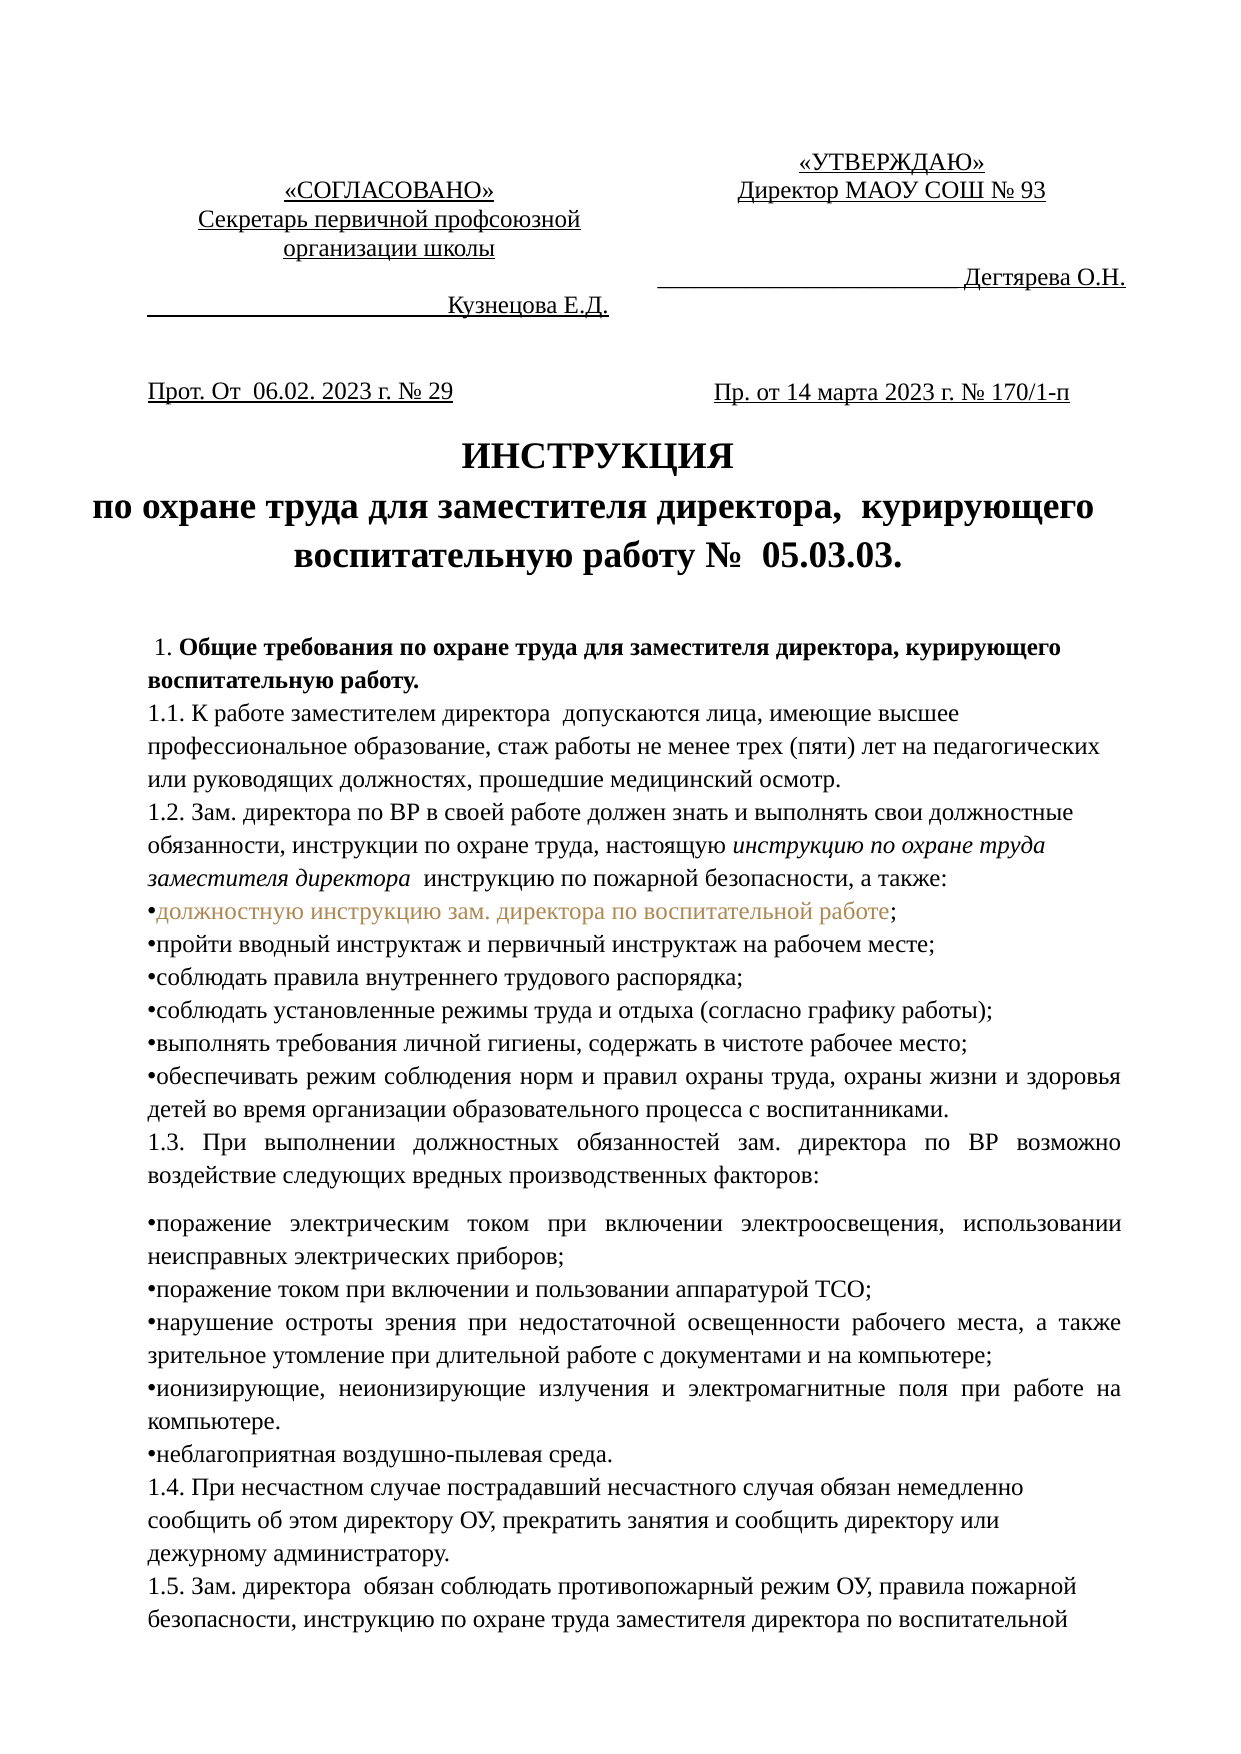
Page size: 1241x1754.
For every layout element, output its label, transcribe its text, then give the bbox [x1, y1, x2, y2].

list соблюдать установленные режимы труда и отдыха (согласно графику работы); [147, 995, 1122, 1024]
text 1.3. При выполнении должностных обязанностей зам. директора по ВР возможно воздействие следующих вредных производственных факторов: [147, 1127, 1122, 1189]
list ионизирующие, неионизирующие излучения и электромагнитные поля при работе на компьютере. [147, 1373, 1122, 1435]
list неблагоприятная воздушно-пылевая среда. [147, 1439, 1122, 1468]
list пройти вводный инструктаж и первичный инструктаж на рабочем месте; [147, 929, 1122, 958]
table_header «УТВЕРЖДАЮ» Директор МАОУ СОШ № 93 ________________________ Дегтярева О.Н. Пр. от 14 марта 2023 г. № 170/1-п [631, 147, 1152, 434]
list должностную инструкцию зам. директора по воспитательной работе; [147, 896, 1122, 925]
text 1.4. При несчастном случае пострадавший несчастного случая обязан немедленно сообщить об этом директору ОУ, прекратить занятия и сообщить директору или дежурному администратору. 1.5. Зам. директора обязан соблюдать противопожарный режим ОУ, правила пожарной безопасности, инструкцию по охране труда заместителя директора по воспитательной [147, 1472, 1122, 1633]
text по охране труда для заместителя директора, курирующего [73, 483, 1122, 526]
list соблюдать правила внутреннего трудового распорядка; [147, 962, 1122, 991]
list обеспечивать режим соблюдения норм и правил охраны труда, охраны жизни и здоровья детей во время организации образовательного процесса с воспитанниками. [147, 1061, 1122, 1123]
text ИНСТРУКЦИЯ [73, 434, 1122, 477]
text 1. Общие требования по охране труда для заместителя директора, курирующего воспитательную работу. 1.1. К работе заместителем директора допускаются лица, имеющие высшее профессиональное образование, стаж работы не менее трех (пяти) лет на педагогических или руководящих должностях, прошедшие медицинский осмотр. 1.2. Зам. директора по ВР в своей работе должен знать и выполнять свои должностные обязанности, инструкции по охране труда, настоящую инструкцию по охране труда заместителя директора инструкцию по пожарной безопасности, а также: [147, 632, 1122, 892]
list нарушение остроты зрения при недостаточной освещенности рабочего места, а также зрительное утомление при длительной работе с документами и на компьютере; [147, 1307, 1122, 1369]
list поражение электрическим током при включении электроосвещения, использовании неисправных электрических приборов; [147, 1208, 1122, 1270]
list выполнять требования личной гигиены, содержать в чистоте рабочее место; [147, 1028, 1122, 1057]
text воспитательную работу № 05.03.03. [73, 533, 1122, 576]
table_header «СОГЛАСОВАНО» Секретарь первичной профсоюзной организации школы ________________________Кузнецова Е.Д. Прот. От 06.02. 2023 г. № 29 [147, 147, 631, 434]
list поражение током при включении и пользовании аппаратурой ТСО; [147, 1274, 1122, 1303]
